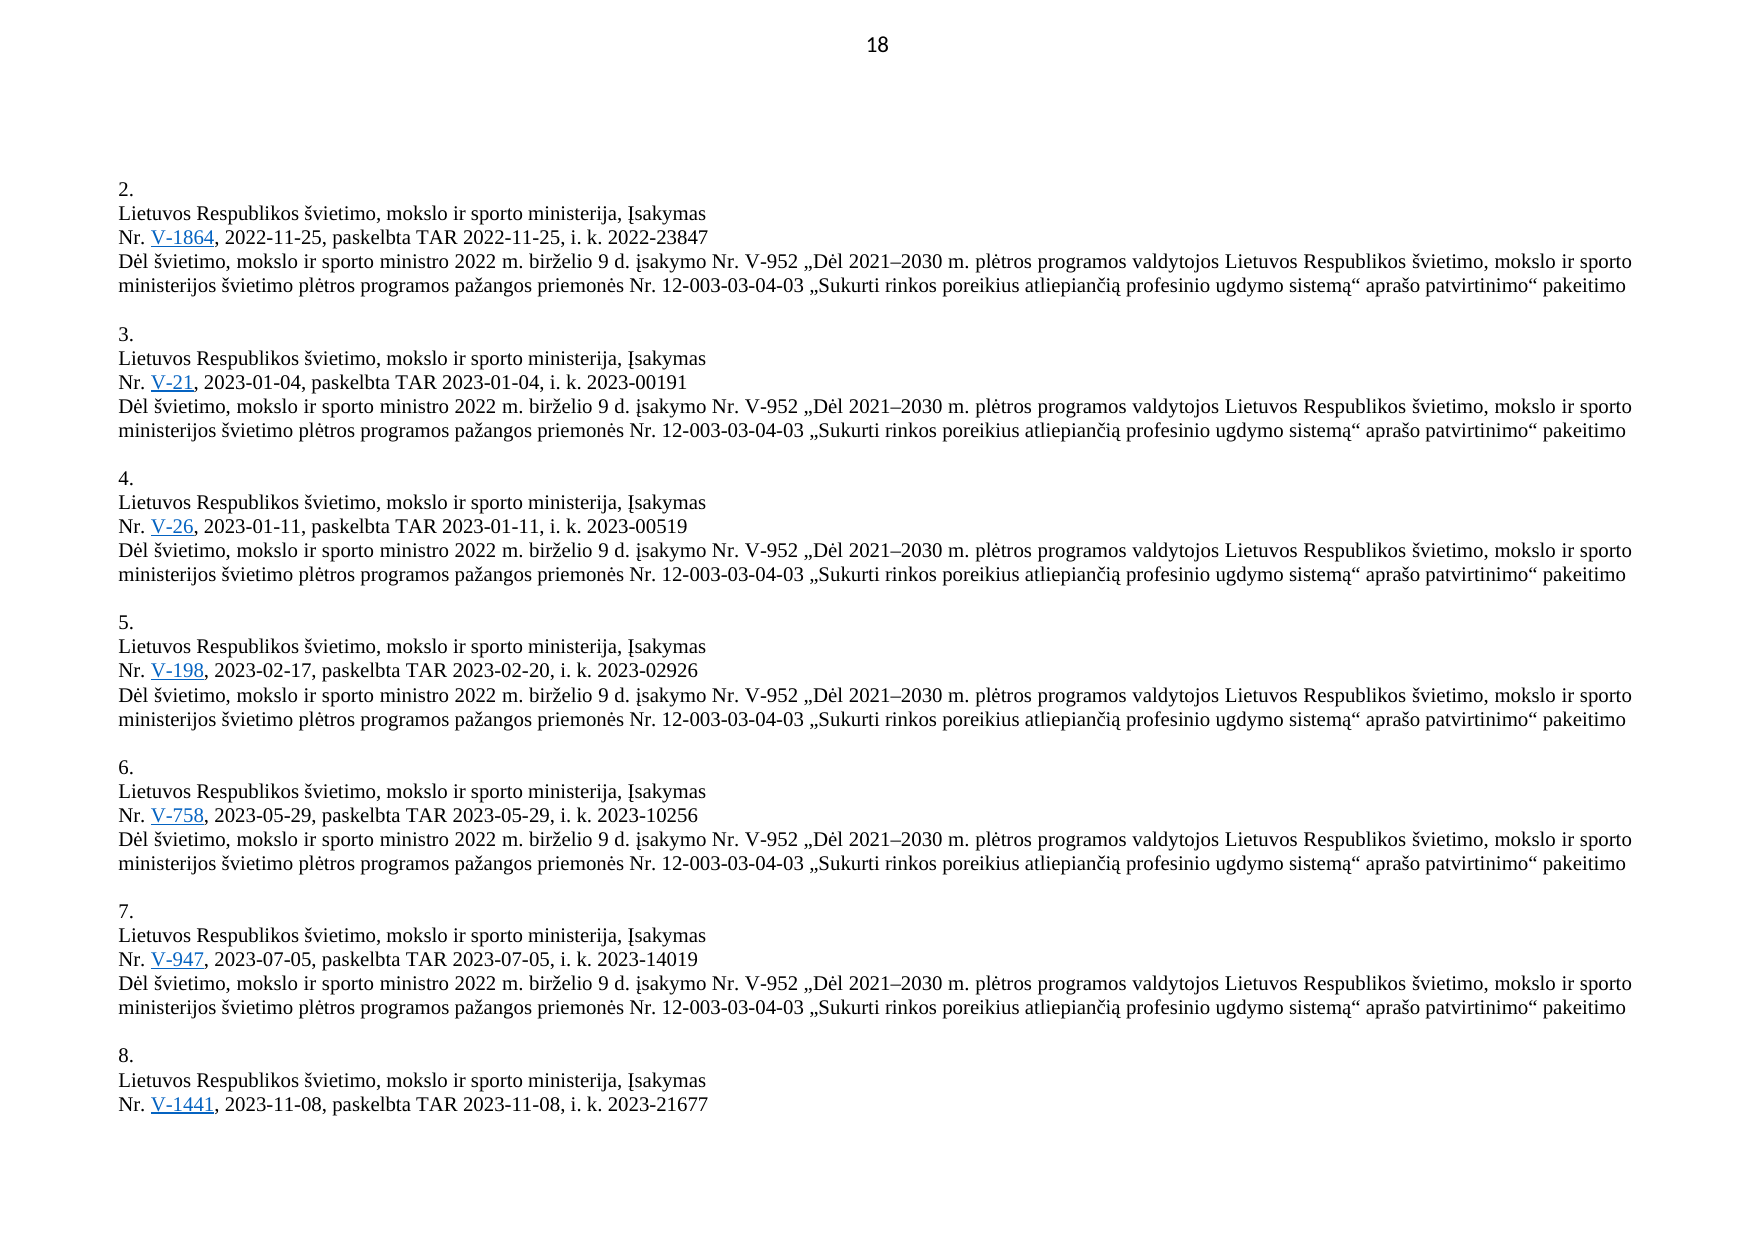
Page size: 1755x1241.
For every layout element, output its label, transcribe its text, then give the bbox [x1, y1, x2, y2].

text Lietuvos Respublikos švietimo, mokslo ir sporto ministerija, Įsakymas [118, 779, 1636, 803]
text Dėl švietimo, mokslo ir sporto ministro 2022 m. birželio 9 d. įsakymo Nr. V-952 „Dėl 2021–2030 m. plėtros programos valdytojos Lietuvos Respublikos švietimo, mokslo ir sporto ministerijos švietimo plėtros programos pažangos priemonės Nr. 12-003-03-04-03 „Sukurti rinkos poreikius atliepiančią profesinio ugdymo sistemą“ aprašo patvirtinimo“ pakeitimo [118, 249, 1636, 297]
text Lietuvos Respublikos švietimo, mokslo ir sporto ministerija, Įsakymas [118, 923, 1636, 947]
text Dėl švietimo, mokslo ir sporto ministro 2022 m. birželio 9 d. įsakymo Nr. V-952 „Dėl 2021–2030 m. plėtros programos valdytojos Lietuvos Respublikos švietimo, mokslo ir sporto ministerijos švietimo plėtros programos pažangos priemonės Nr. 12-003-03-04-03 „Sukurti rinkos poreikius atliepiančią profesinio ugdymo sistemą“ aprašo patvirtinimo“ pakeitimo [118, 538, 1636, 586]
text Nr. V-26, 2023-01-11, paskelbta TAR 2023-01-11, i. k. 2023-00519 [118, 514, 1636, 538]
text 3. [118, 322, 1636, 346]
text Lietuvos Respublikos švietimo, mokslo ir sporto ministerija, Įsakymas [118, 201, 1636, 225]
text Nr. V-947, 2023-07-05, paskelbta TAR 2023-07-05, i. k. 2023-14019 [118, 947, 1636, 971]
text 5. [118, 610, 1636, 634]
text Lietuvos Respublikos švietimo, mokslo ir sporto ministerija, Įsakymas [118, 634, 1636, 658]
text Nr. V-21, 2023-01-04, paskelbta TAR 2023-01-04, i. k. 2023-00191 [118, 370, 1636, 394]
text Dėl švietimo, mokslo ir sporto ministro 2022 m. birželio 9 d. įsakymo Nr. V-952 „Dėl 2021–2030 m. plėtros programos valdytojos Lietuvos Respublikos švietimo, mokslo ir sporto ministerijos švietimo plėtros programos pažangos priemonės Nr. 12-003-03-04-03 „Sukurti rinkos poreikius atliepiančią profesinio ugdymo sistemą“ aprašo patvirtinimo“ pakeitimo [118, 394, 1636, 442]
text Nr. V-198, 2023-02-17, paskelbta TAR 2023-02-20, i. k. 2023-02926 [118, 658, 1636, 682]
text Nr. V-1864, 2022-11-25, paskelbta TAR 2022-11-25, i. k. 2022-23847 [118, 225, 1636, 249]
text 4. [118, 466, 1636, 490]
text 6. [118, 755, 1636, 779]
text Dėl švietimo, mokslo ir sporto ministro 2022 m. birželio 9 d. įsakymo Nr. V-952 „Dėl 2021–2030 m. plėtros programos valdytojos Lietuvos Respublikos švietimo, mokslo ir sporto ministerijos švietimo plėtros programos pažangos priemonės Nr. 12-003-03-04-03 „Sukurti rinkos poreikius atliepiančią profesinio ugdymo sistemą“ aprašo patvirtinimo“ pakeitimo [118, 827, 1636, 875]
text Lietuvos Respublikos švietimo, mokslo ir sporto ministerija, Įsakymas [118, 490, 1636, 514]
text Nr. V-758, 2023-05-29, paskelbta TAR 2023-05-29, i. k. 2023-10256 [118, 803, 1636, 827]
text Nr. V-1441, 2023-11-08, paskelbta TAR 2023-11-08, i. k. 2023-21677 [118, 1092, 1636, 1116]
text Lietuvos Respublikos švietimo, mokslo ir sporto ministerija, Įsakymas [118, 1067, 1636, 1092]
text 7. [118, 899, 1636, 923]
text 8. [118, 1043, 1636, 1067]
text Dėl švietimo, mokslo ir sporto ministro 2022 m. birželio 9 d. įsakymo Nr. V-952 „Dėl 2021–2030 m. plėtros programos valdytojos Lietuvos Respublikos švietimo, mokslo ir sporto ministerijos švietimo plėtros programos pažangos priemonės Nr. 12-003-03-04-03 „Sukurti rinkos poreikius atliepiančią profesinio ugdymo sistemą“ aprašo patvirtinimo“ pakeitimo [118, 971, 1636, 1019]
text 2. [118, 177, 1636, 201]
text Dėl švietimo, mokslo ir sporto ministro 2022 m. birželio 9 d. įsakymo Nr. V-952 „Dėl 2021–2030 m. plėtros programos valdytojos Lietuvos Respublikos švietimo, mokslo ir sporto ministerijos švietimo plėtros programos pažangos priemonės Nr. 12-003-03-04-03 „Sukurti rinkos poreikius atliepiančią profesinio ugdymo sistemą“ aprašo patvirtinimo“ pakeitimo [118, 682, 1636, 731]
text Lietuvos Respublikos švietimo, mokslo ir sporto ministerija, Įsakymas [118, 346, 1636, 370]
